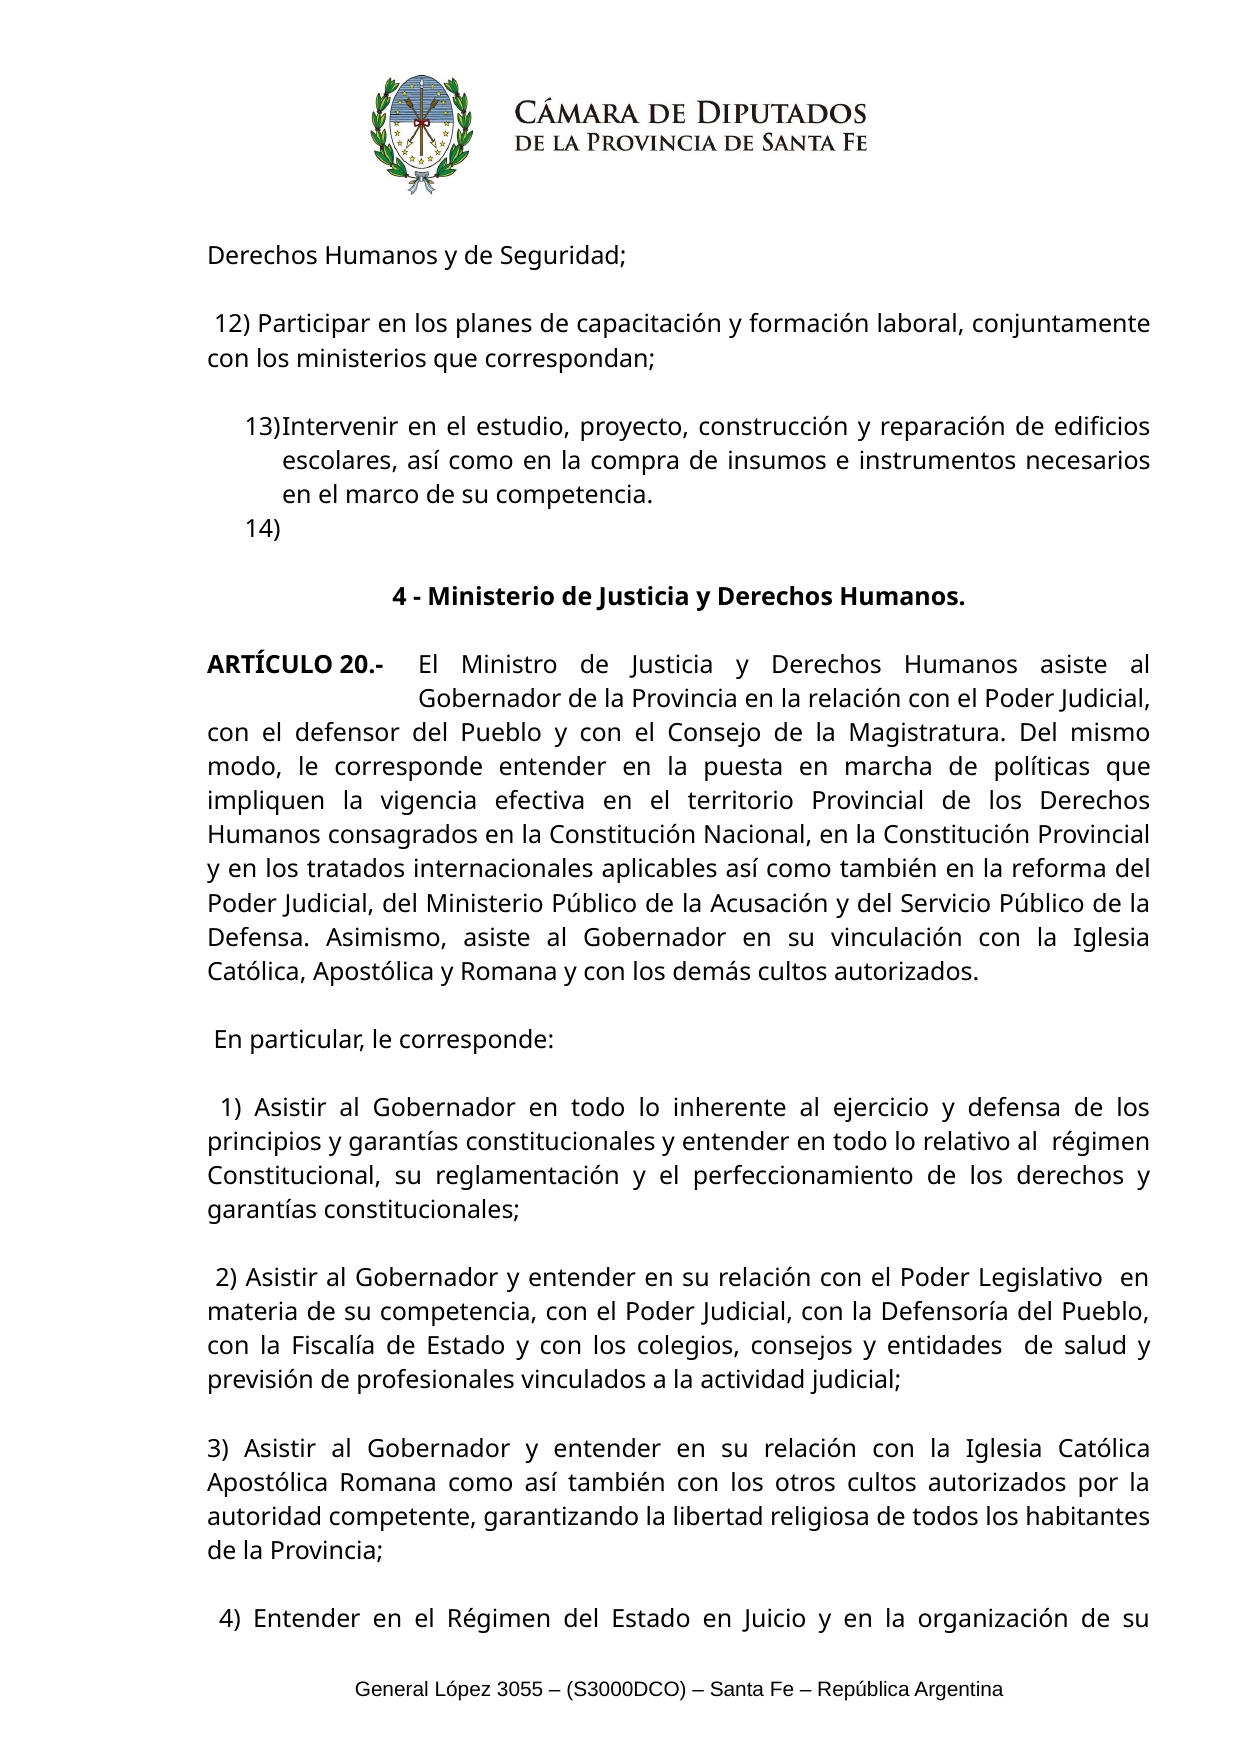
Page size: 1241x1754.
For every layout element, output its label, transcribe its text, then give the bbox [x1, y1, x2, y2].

text En particular, le corresponde: [207, 1021, 1152, 1056]
text 12) Participar en los planes de capacitación y formación laboral, conjuntamente con los ministerios que correspondan; [207, 306, 1152, 374]
text 1) Asistir al Gobernador en todo lo inherente al ejercicio y defensa de los principios y garantías constitucionales y entender en todo lo relativo al régimen Constitucional, su reglamentación y el perfeccionamiento de los derechos y garantías constitucionales; [207, 1089, 1152, 1226]
picture [370, 75, 867, 199]
list Intervenir en el estudio, proyecto, construcción y reparación de edificios escolares, así como en la compra de insumos e instrumentos necesarios en el marco de su competencia. [244, 408, 1152, 511]
text Derechos Humanos y de Seguridad; [207, 238, 1152, 272]
text 2) Asistir al Gobernador y entender en su relación con el Poder Legislativo en materia de su competencia, con el Poder Judicial, con la Defensoría del Pueblo, con la Fiscalía de Estado y con los colegios, consejos y entidades de salud y previsión de profesionales vinculados a la actividad judicial; [207, 1260, 1152, 1396]
text El Ministro de Justicia y Derechos Humanos asiste al Gobernador de la Provincia en la relación con el Poder Judicial, con el defensor del Pueblo y con el Consejo de la Magistratura. Del mismo modo, le corresponde entender en la puesta en marcha de políticas que impliquen la vigencia efectiva en el territorio Provincial de los Derechos Humanos consagrados en la Constitución Nacional, en la Constitución Provincial y en los tratados internacionales aplicables así como también en la reforma del Poder Judicial, del Ministerio Público de la Acusación y del Servicio Público de la Defensa. Asimismo, asiste al Gobernador en su vinculación con la Iglesia Católica, Apostólica y Romana y con los demás cultos autorizados. [207, 647, 1152, 987]
text 4) Entender en el Régimen del Estado en Juicio y en la organización de su [207, 1601, 1152, 1634]
text 4 - Ministerio de Justicia y Derechos Humanos. [207, 579, 1152, 613]
text 3) Asistir al Gobernador y entender en su relación con la Iglesia Católica Apostólica Romana como así también con los otros cultos autorizados por la autoridad competente, garantizando la libertad religiosa de todos los habitantes de la Provincia; [207, 1430, 1152, 1566]
table_header ARTÍCULO 20.- [207, 647, 418, 697]
